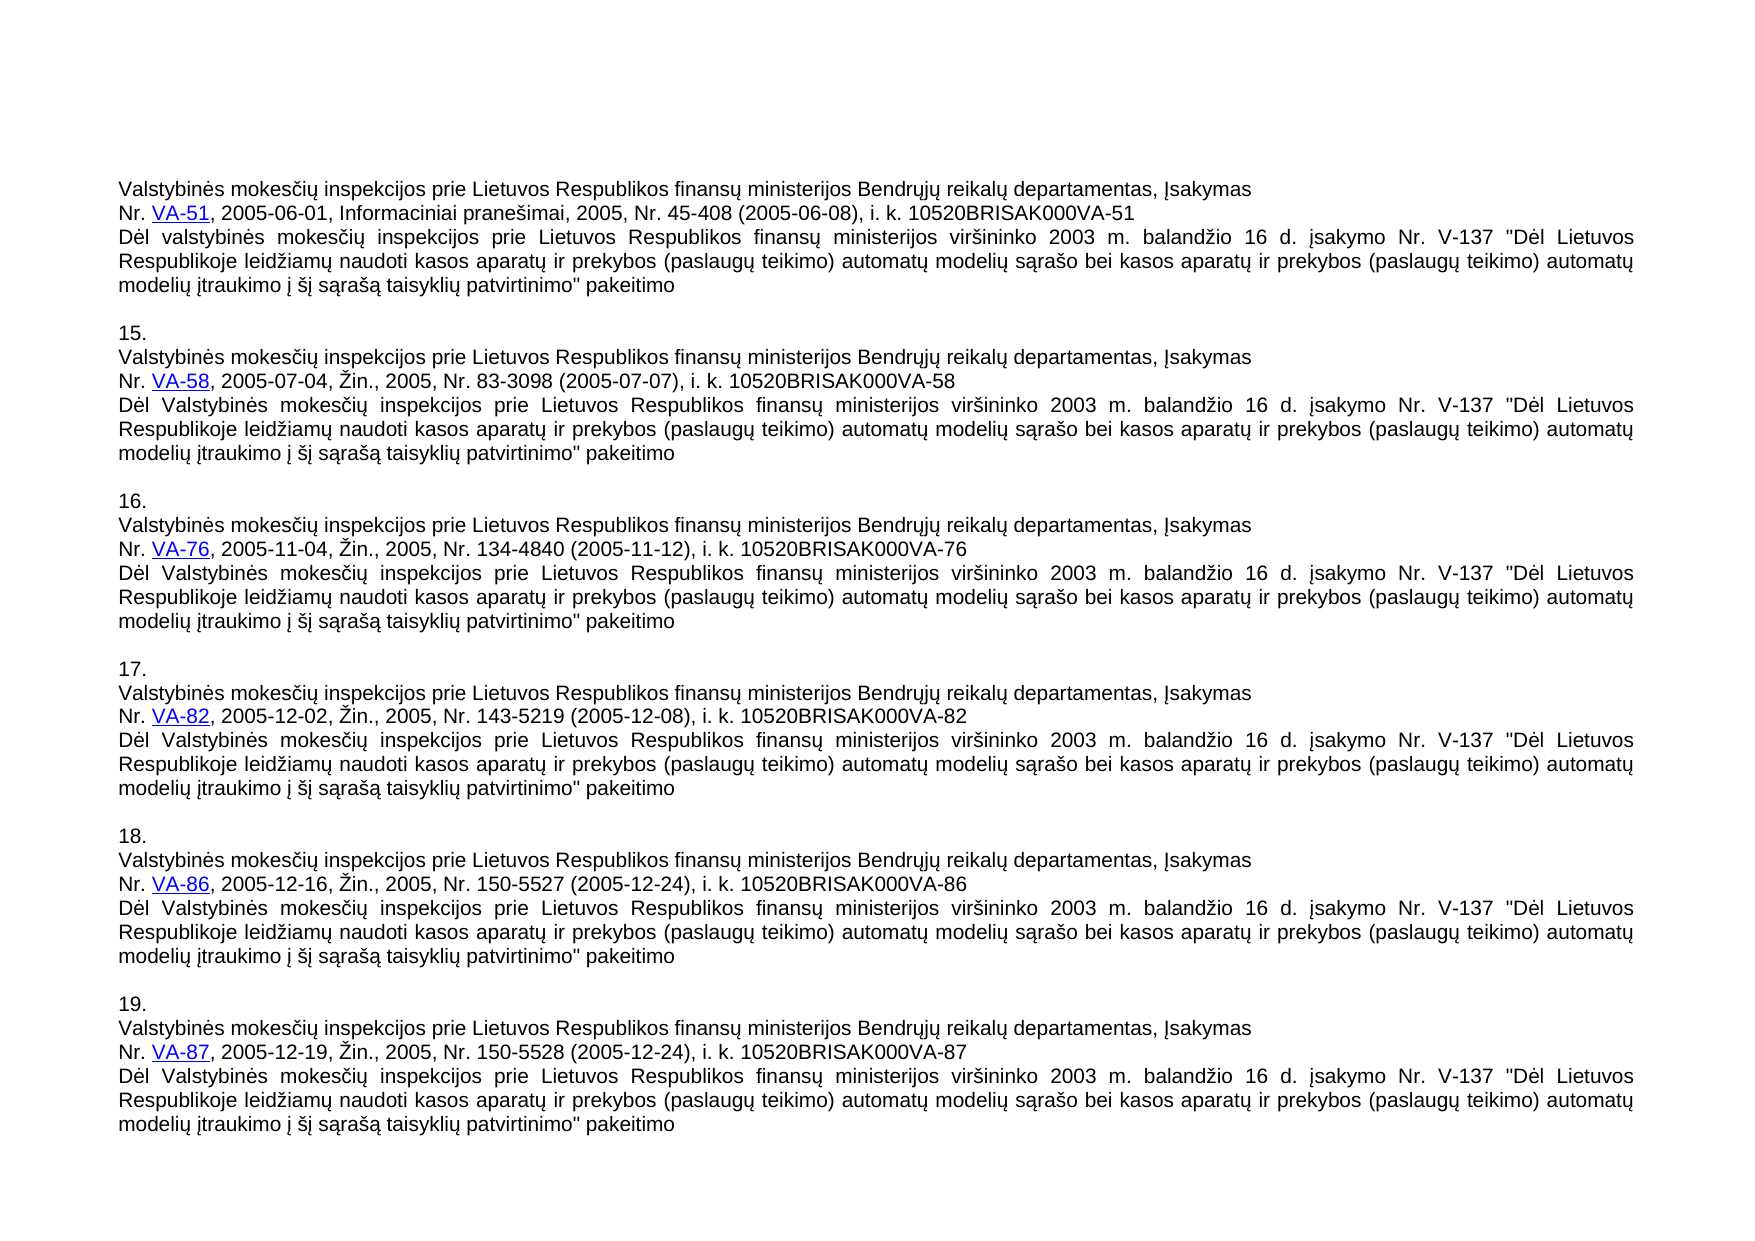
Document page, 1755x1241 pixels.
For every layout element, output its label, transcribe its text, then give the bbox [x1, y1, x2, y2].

text Dėl Valstybinės mokesčių inspekcijos prie Lietuvos Respublikos finansų ministerijos viršininko 2003 m. balandžio 16 d. įsakymo Nr. V-137 "Dėl Lietuvos Respublikoje leidžiamų naudoti kasos aparatų ir prekybos (paslaugų teikimo) automatų modelių sąrašo bei kasos aparatų ir prekybos (paslaugų teikimo) automatų modelių įtraukimo į šį sąrašą taisyklių patvirtinimo" pakeitimo [118, 1064, 1636, 1136]
text Valstybinės mokesčių inspekcijos prie Lietuvos Respublikos finansų ministerijos Bendrųjų reikalų departamentas, Įsakymas [118, 848, 1636, 872]
text Nr. VA-51, 2005-06-01, Informaciniai pranešimai, 2005, Nr. 45-408 (2005-06-08), i. k. 10520BRISAK000VA-51 [118, 201, 1636, 225]
text Valstybinės mokesčių inspekcijos prie Lietuvos Respublikos finansų ministerijos Bendrųjų reikalų departamentas, Įsakymas [118, 345, 1636, 369]
text Dėl Valstybinės mokesčių inspekcijos prie Lietuvos Respublikos finansų ministerijos viršininko 2003 m. balandžio 16 d. įsakymo Nr. V-137 "Dėl Lietuvos Respublikoje leidžiamų naudoti kasos aparatų ir prekybos (paslaugų teikimo) automatų modelių sąrašo bei kasos aparatų ir prekybos (paslaugų teikimo) automatų modelių įtraukimo į šį sąrašą taisyklių patvirtinimo" pakeitimo [118, 561, 1636, 632]
text Valstybinės mokesčių inspekcijos prie Lietuvos Respublikos finansų ministerijos Bendrųjų reikalų departamentas, Įsakymas [118, 177, 1636, 201]
text 15. [118, 321, 1636, 345]
text 19. [118, 992, 1636, 1016]
text Dėl valstybinės mokesčių inspekcijos prie Lietuvos Respublikos finansų ministerijos viršininko 2003 m. balandžio 16 d. įsakymo Nr. V-137 "Dėl Lietuvos Respublikoje leidžiamų naudoti kasos aparatų ir prekybos (paslaugų teikimo) automatų modelių sąrašo bei kasos aparatų ir prekybos (paslaugų teikimo) automatų modelių įtraukimo į šį sąrašą taisyklių patvirtinimo" pakeitimo [118, 225, 1636, 297]
text Nr. VA-58, 2005-07-04, Žin., 2005, Nr. 83-3098 (2005-07-07), i. k. 10520BRISAK000VA-58 [118, 369, 1636, 393]
text Nr. VA-87, 2005-12-19, Žin., 2005, Nr. 150-5528 (2005-12-24), i. k. 10520BRISAK000VA-87 [118, 1040, 1636, 1064]
text Nr. VA-82, 2005-12-02, Žin., 2005, Nr. 143-5219 (2005-12-08), i. k. 10520BRISAK000VA-82 [118, 704, 1636, 728]
text Valstybinės mokesčių inspekcijos prie Lietuvos Respublikos finansų ministerijos Bendrųjų reikalų departamentas, Įsakymas [118, 513, 1636, 537]
text 16. [118, 489, 1636, 513]
text Valstybinės mokesčių inspekcijos prie Lietuvos Respublikos finansų ministerijos Bendrųjų reikalų departamentas, Įsakymas [118, 1016, 1636, 1040]
text Dėl Valstybinės mokesčių inspekcijos prie Lietuvos Respublikos finansų ministerijos viršininko 2003 m. balandžio 16 d. įsakymo Nr. V-137 "Dėl Lietuvos Respublikoje leidžiamų naudoti kasos aparatų ir prekybos (paslaugų teikimo) automatų modelių sąrašo bei kasos aparatų ir prekybos (paslaugų teikimo) automatų modelių įtraukimo į šį sąrašą taisyklių patvirtinimo" pakeitimo [118, 393, 1636, 465]
text Valstybinės mokesčių inspekcijos prie Lietuvos Respublikos finansų ministerijos Bendrųjų reikalų departamentas, Įsakymas [118, 680, 1636, 704]
text Nr. VA-86, 2005-12-16, Žin., 2005, Nr. 150-5527 (2005-12-24), i. k. 10520BRISAK000VA-86 [118, 872, 1636, 896]
text 17. [118, 656, 1636, 680]
text Nr. VA-76, 2005-11-04, Žin., 2005, Nr. 134-4840 (2005-11-12), i. k. 10520BRISAK000VA-76 [118, 537, 1636, 561]
text Dėl Valstybinės mokesčių inspekcijos prie Lietuvos Respublikos finansų ministerijos viršininko 2003 m. balandžio 16 d. įsakymo Nr. V-137 "Dėl Lietuvos Respublikoje leidžiamų naudoti kasos aparatų ir prekybos (paslaugų teikimo) automatų modelių sąrašo bei kasos aparatų ir prekybos (paslaugų teikimo) automatų modelių įtraukimo į šį sąrašą taisyklių patvirtinimo" pakeitimo [118, 896, 1636, 968]
text Dėl Valstybinės mokesčių inspekcijos prie Lietuvos Respublikos finansų ministerijos viršininko 2003 m. balandžio 16 d. įsakymo Nr. V-137 "Dėl Lietuvos Respublikoje leidžiamų naudoti kasos aparatų ir prekybos (paslaugų teikimo) automatų modelių sąrašo bei kasos aparatų ir prekybos (paslaugų teikimo) automatų modelių įtraukimo į šį sąrašą taisyklių patvirtinimo" pakeitimo [118, 728, 1636, 800]
text 18. [118, 824, 1636, 848]
